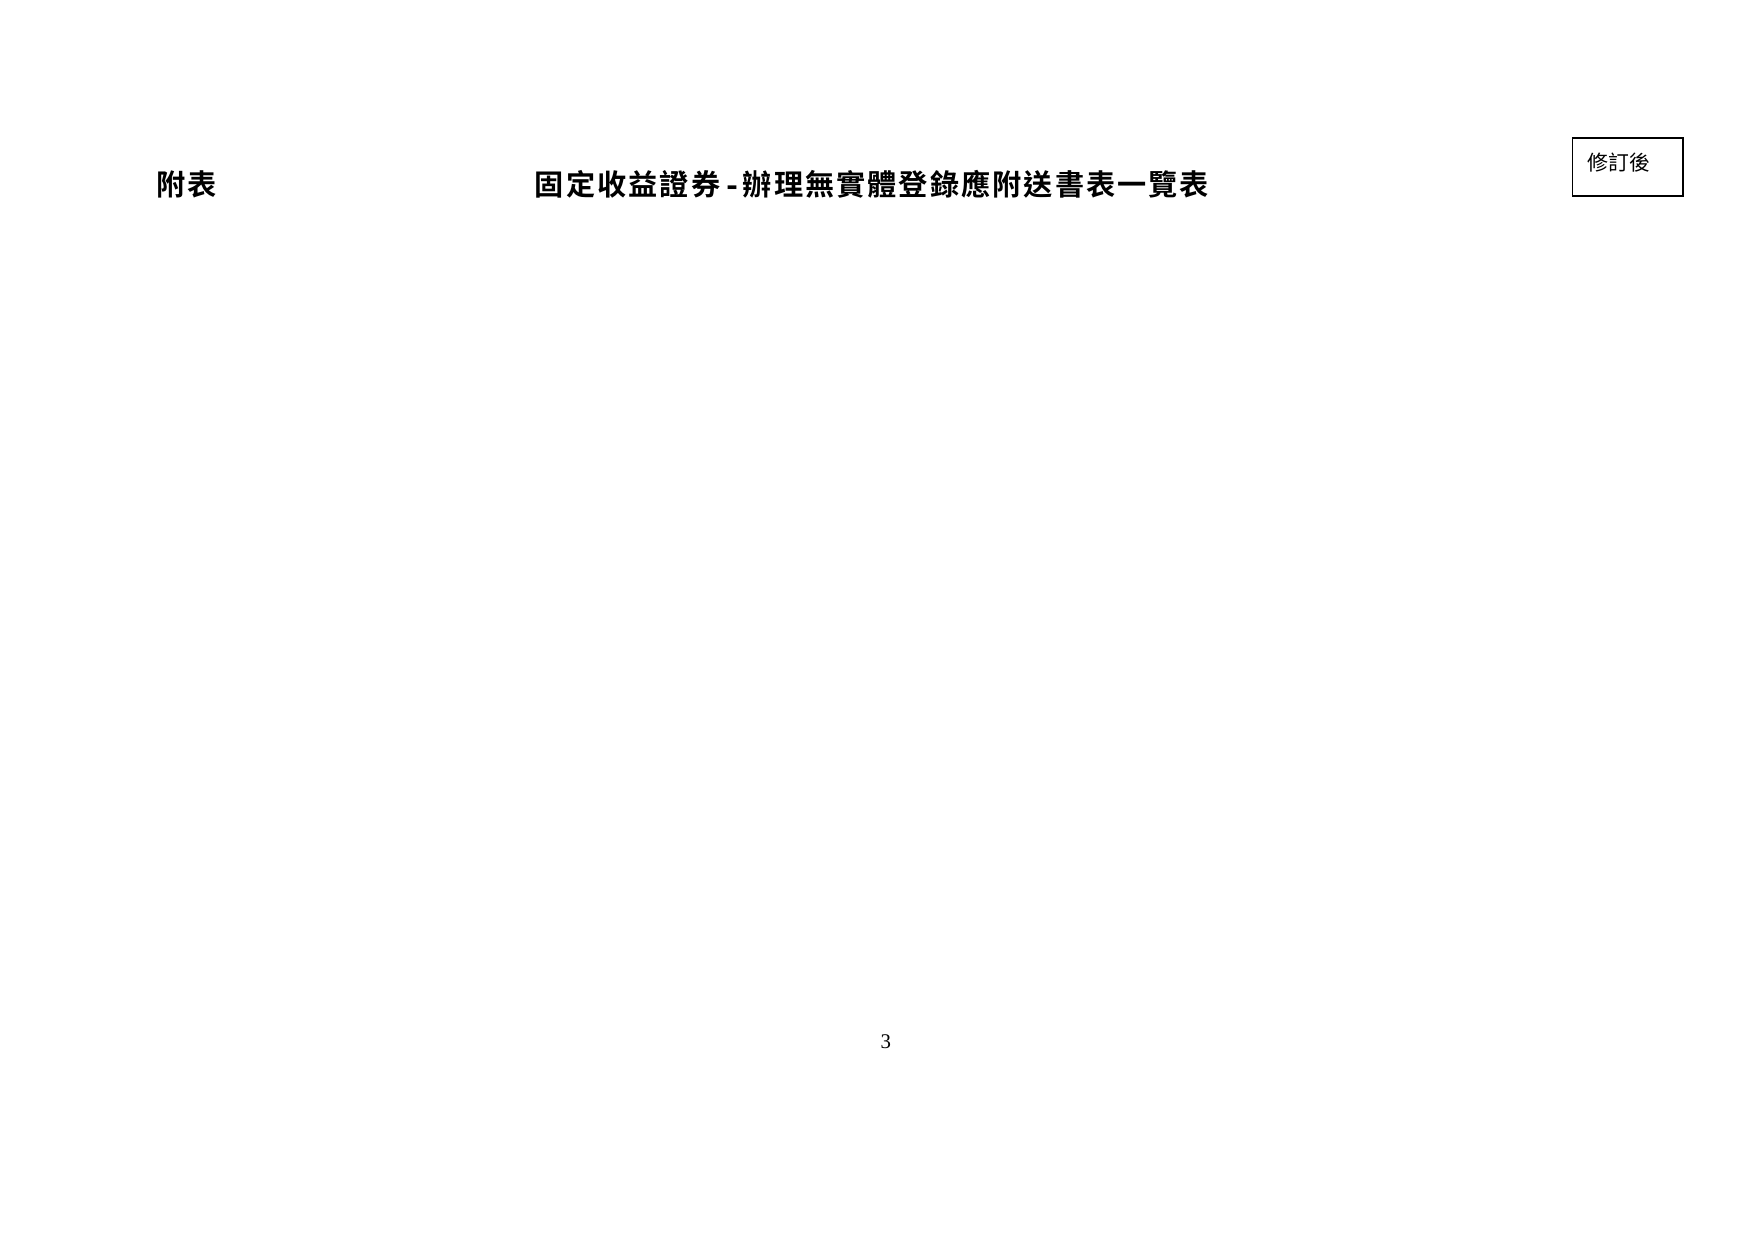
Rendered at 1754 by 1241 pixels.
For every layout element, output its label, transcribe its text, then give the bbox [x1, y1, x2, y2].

text 附表 固定收益證券-辦理無實體登錄應附送書表一覽表 [156, 152, 1651, 204]
